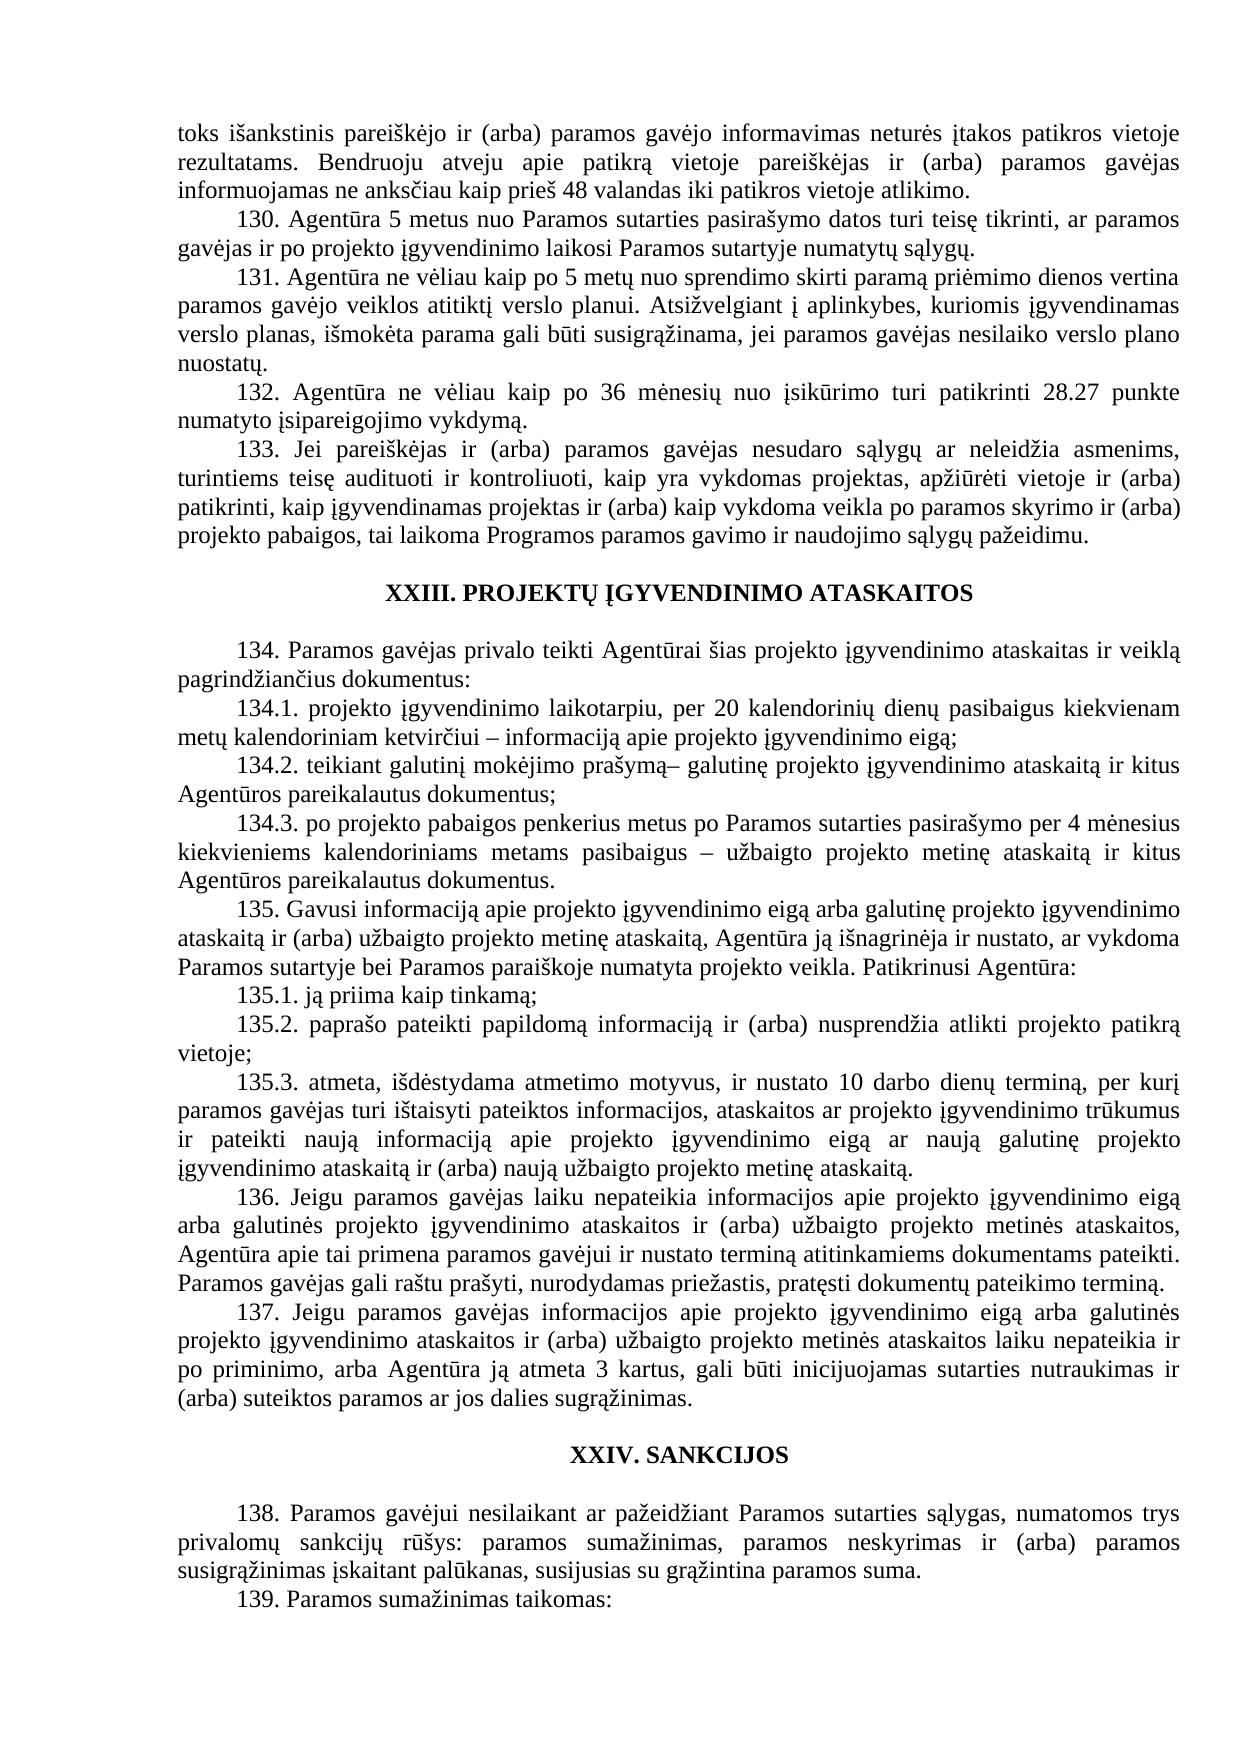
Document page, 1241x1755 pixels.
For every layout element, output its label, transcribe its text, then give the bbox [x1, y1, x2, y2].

text 134. Paramos gavėjas privalo teikti Agentūrai šias projekto įgyvendinimo ataskaitas ir veiklą pagrindžiančius dokumentus: [177, 636, 1181, 693]
text toks išankstinis pareiškėjo ir (arba) paramos gavėjo informavimas neturės įtakos patikros vietoje rezultatams. Bendruoju atveju apie patikrą vietoje pareiškėjas ir (arba) paramos gavėjas informuojamas ne anksčiau kaip prieš 48 valandas iki patikros vietoje atlikimo. [177, 118, 1181, 204]
text 138. Paramos gavėjui nesilaikant ar pažeidžiant Paramos sutarties sąlygas, numatomos trys privalomų sankcijų rūšys: paramos sumažinimas, paramos neskyrimas ir (arba) paramos susigrąžinimas įskaitant palūkanas, susijusias su grąžintina paramos suma. [177, 1498, 1181, 1584]
text 136. Jeigu paramos gavėjas laiku nepateikia informacijos apie projekto įgyvendinimo eigą arba galutinės projekto įgyvendinimo ataskaitos ir (arba) užbaigto projekto metinės ataskaitos, Agentūra apie tai primena paramos gavėjui ir nustato terminą atitinkamiems dokumentams pateikti. Paramos gavėjas gali raštu prašyti, nurodydamas priežastis, pratęsti dokumentų pateikimo terminą. [177, 1182, 1181, 1297]
text 134.2. teikiant galutinį mokėjimo prašymą– galutinę projekto įgyvendinimo ataskaitą ir kitus Agentūros pareikalautus dokumentus; [177, 751, 1181, 808]
text 137. Jeigu paramos gavėjas informacijos apie projekto įgyvendinimo eigą arba galutinės projekto įgyvendinimo ataskaitos ir (arba) užbaigto projekto metinės ataskaitos laiku nepateikia ir po priminimo, arba Agentūra ją atmeta 3 kartus, gali būti inicijuojamas sutarties nutraukimas ir (arba) suteiktos paramos ar jos dalies sugrąžinimas. [177, 1297, 1181, 1412]
text 132. Agentūra ne vėliau kaip po 36 mėnesių nuo įsikūrimo turi patikrinti 28.27 punkte numatyto įsipareigojimo vykdymą. [177, 377, 1181, 434]
text XXIV. SANKCIJOS [177, 1441, 1181, 1469]
text 130. Agentūra 5 metus nuo Paramos sutarties pasirašymo datos turi teisę tikrinti, ar paramos gavėjas ir po projekto įgyvendinimo laikosi Paramos sutartyje numatytų sąlygų. [177, 204, 1181, 262]
text 135.1. ją priima kaip tinkamą; [177, 981, 1181, 1009]
text 133. Jei pareiškėjas ir (arba) paramos gavėjas nesudaro sąlygų ar neleidžia asmenims, turintiems teisę audituoti ir kontroliuoti, kaip yra vykdomas projektas, apžiūrėti vietoje ir (arba) patikrinti, kaip įgyvendinamas projektas ir (arba) kaip vykdoma veikla po paramos skyrimo ir (arba) projekto pabaigos, tai laikoma Programos paramos gavimo ir naudojimo sąlygų pažeidimu. [177, 434, 1181, 549]
text XXIII. PROJEKTŲ ĮGYVENDINIMO ATASKAITOS [177, 578, 1181, 607]
text 134.3. po projekto pabaigos penkerius metus po Paramos sutarties pasirašymo per 4 mėnesius kiekvieniems kalendoriniams metams pasibaigus – užbaigto projekto metinę ataskaitą ir kitus Agentūros pareikalautus dokumentus. [177, 808, 1181, 894]
text 134.1. projekto įgyvendinimo laikotarpiu, per 20 kalendorinių dienų pasibaigus kiekvienam metų kalendoriniam ketvirčiui – informaciją apie projekto įgyvendinimo eigą; [177, 693, 1181, 751]
text 131. Agentūra ne vėliau kaip po 5 metų nuo sprendimo skirti paramą priėmimo dienos vertina paramos gavėjo veiklos atitiktį verslo planui. Atsižvelgiant į aplinkybes, kuriomis įgyvendinamas verslo planas, išmokėta parama gali būti susigrąžinama, jei paramos gavėjas nesilaiko verslo plano nuostatų. [177, 262, 1181, 377]
text 139. Paramos sumažinimas taikomas: [177, 1584, 1181, 1613]
text 135. Gavusi informaciją apie projekto įgyvendinimo eigą arba galutinę projekto įgyvendinimo ataskaitą ir (arba) užbaigto projekto metinę ataskaitą, Agentūra ją išnagrinėja ir nustato, ar vykdoma Paramos sutartyje bei Paramos paraiškoje numatyta projekto veikla. Patikrinusi Agentūra: [177, 894, 1181, 981]
text 135.3. atmeta, išdėstydama atmetimo motyvus, ir nustato 10 darbo dienų terminą, per kurį paramos gavėjas turi ištaisyti pateiktos informacijos, ataskaitos ar projekto įgyvendinimo trūkumus ir pateikti naują informaciją apie projekto įgyvendinimo eigą ar naują galutinę projekto įgyvendinimo ataskaitą ir (arba) naują užbaigto projekto metinę ataskaitą. [177, 1067, 1181, 1182]
text 135.2. paprašo pateikti papildomą informaciją ir (arba) nusprendžia atlikti projekto patikrą vietoje; [177, 1009, 1181, 1067]
